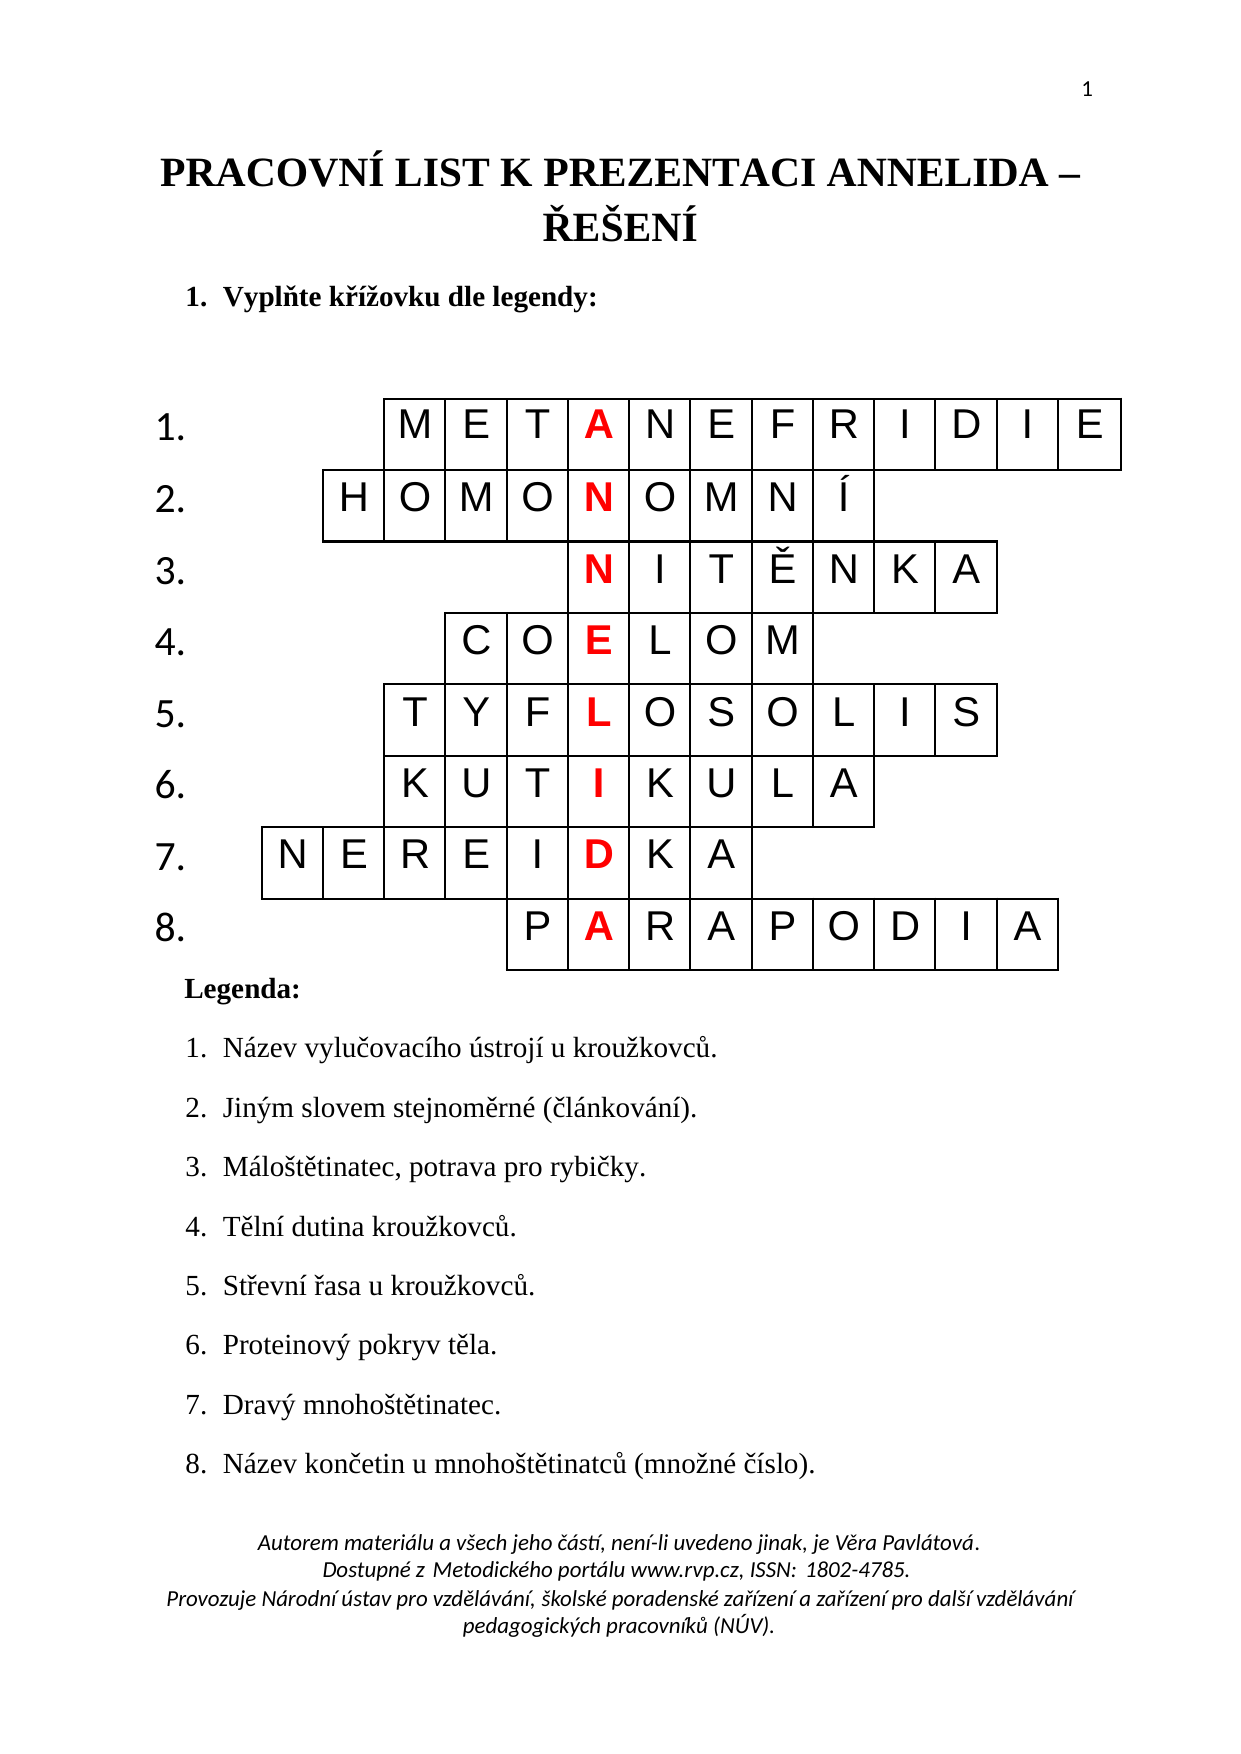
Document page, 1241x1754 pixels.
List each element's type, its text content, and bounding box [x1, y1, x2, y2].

table_cell [262, 612, 323, 683]
table_cell [1059, 898, 1121, 969]
table_cell [935, 757, 997, 826]
table_cell K [630, 757, 689, 826]
table_cell [997, 471, 1058, 540]
table_header F [753, 400, 812, 469]
table_cell Y [446, 685, 506, 755]
table_header I [998, 400, 1057, 469]
table_cell K [630, 828, 689, 898]
table_cell [323, 543, 384, 612]
table_cell [997, 755, 1058, 826]
table_cell O [508, 471, 567, 540]
table_cell [201, 469, 262, 540]
table_cell [201, 898, 262, 969]
table_cell [1058, 471, 1121, 540]
table_cell [384, 612, 444, 683]
table_cell S [691, 685, 751, 755]
table_cell [201, 683, 262, 755]
table_cell [323, 900, 384, 969]
table_header E [446, 400, 506, 469]
table_cell I [936, 900, 996, 969]
list Název vylučovacího ústrojí u kroužkovců. [185, 1031, 1093, 1064]
list Dravý mnohoštětinatec. [185, 1387, 1093, 1420]
table_cell A [814, 757, 873, 826]
table_cell M [691, 471, 751, 540]
table_cell R [630, 900, 689, 969]
table_cell [384, 900, 445, 969]
list Proteinový pokryv těla. [185, 1327, 1093, 1361]
table_cell [935, 614, 997, 683]
table_cell [262, 900, 323, 969]
table_cell [935, 471, 997, 540]
table_cell I [875, 685, 934, 755]
table_cell [445, 543, 507, 612]
table_header R [814, 400, 873, 469]
table_cell 2. [140, 469, 201, 540]
table_cell N [814, 543, 873, 612]
table_cell O [814, 900, 873, 969]
table_cell O [753, 685, 812, 755]
table_cell [1058, 612, 1121, 683]
table_header M [385, 400, 444, 469]
table_cell 4. [140, 612, 201, 683]
list Jiným slovem stejnoměrné (článkování). [185, 1090, 1093, 1123]
table_cell [323, 683, 383, 755]
table_cell [201, 540, 262, 612]
table_cell T [691, 543, 751, 612]
table_cell D [569, 828, 628, 898]
table_cell [262, 469, 322, 540]
table_cell E [569, 614, 628, 683]
table_cell N [263, 828, 322, 898]
table_cell K [385, 757, 444, 826]
table_header E [1059, 400, 1120, 469]
table_cell Ě [753, 543, 812, 612]
table_cell [1058, 826, 1121, 898]
table_cell A [998, 900, 1057, 969]
table_cell M [446, 471, 506, 540]
table_cell R [385, 828, 444, 898]
table_cell L [630, 614, 689, 683]
table_cell [201, 612, 262, 683]
text PRACOVNÍ LIST K PREZENTACI ANNELIDA – ŘEŠENÍ [148, 148, 1093, 251]
table_cell N [569, 543, 628, 612]
table_cell I [508, 828, 567, 898]
table_cell O [385, 471, 444, 540]
table_header [201, 398, 262, 469]
table_cell A [936, 543, 996, 612]
list Máloštětinatec, potrava pro rybičky. [185, 1149, 1093, 1183]
table_cell L [753, 757, 812, 826]
table_header A [569, 400, 628, 469]
table_cell C [446, 614, 506, 683]
list Vyplňte křížovku dle legendy: [185, 279, 1093, 312]
table_cell [997, 826, 1058, 898]
table_cell T [508, 757, 567, 826]
table_cell [384, 543, 445, 612]
table_cell L [814, 685, 873, 755]
table_cell L [569, 685, 628, 755]
table_cell [201, 826, 261, 898]
table_cell K [875, 543, 934, 612]
table_cell I [569, 757, 628, 826]
table_cell [445, 900, 506, 969]
table_cell [262, 683, 323, 755]
table_header [323, 398, 383, 469]
table_cell [1058, 683, 1121, 755]
table_cell A [691, 900, 751, 969]
table_cell U [691, 757, 751, 826]
table_cell [875, 471, 935, 540]
table_cell [323, 755, 383, 826]
table_cell E [446, 828, 506, 898]
table_cell [813, 828, 874, 898]
table_cell P [753, 900, 812, 969]
table_cell [935, 826, 997, 898]
table_header D [936, 400, 996, 469]
table_cell A [691, 828, 751, 898]
table_cell [874, 826, 935, 898]
table_header E [691, 400, 751, 469]
table_cell [875, 757, 935, 826]
table_cell O [691, 614, 751, 683]
table_cell P [508, 900, 567, 969]
table_cell [753, 828, 813, 898]
table_cell A [569, 900, 628, 969]
table_cell Í [814, 471, 873, 540]
table_header 1. [140, 398, 201, 469]
table_cell M [753, 614, 812, 683]
table_cell 7. [140, 826, 201, 898]
table_cell [874, 614, 935, 683]
table_cell [507, 543, 567, 612]
table_cell [323, 612, 384, 683]
table_cell N [753, 471, 812, 540]
table_cell 5. [140, 683, 201, 755]
table_cell I [630, 543, 689, 612]
text Legenda: [148, 971, 1093, 1005]
table_header I [875, 400, 934, 469]
table_cell O [630, 471, 689, 540]
list Střevní řasa u kroužkovců. [185, 1268, 1093, 1302]
table_cell U [446, 757, 506, 826]
table_cell T [385, 685, 444, 755]
table_cell 8. [140, 898, 201, 969]
table_cell E [324, 828, 383, 898]
table_cell O [630, 685, 689, 755]
table_cell O [508, 614, 567, 683]
table_cell [998, 683, 1058, 755]
table_cell S [936, 685, 996, 755]
table_cell [262, 755, 323, 826]
table_cell 6. [140, 755, 201, 826]
table_cell [1058, 540, 1121, 612]
table_header N [630, 400, 689, 469]
table_cell H [324, 471, 383, 540]
table_cell [998, 540, 1058, 612]
table_cell [814, 614, 874, 683]
list Tělní dutina kroužkovců. [185, 1209, 1093, 1242]
table_cell F [508, 685, 567, 755]
table_cell [201, 755, 262, 826]
table_header T [508, 400, 567, 469]
table_header [262, 398, 323, 469]
table_cell N [569, 471, 628, 540]
table_cell [262, 540, 323, 612]
table_cell D [875, 900, 934, 969]
table_cell 3. [140, 540, 201, 612]
list Název končetin u mnohoštětinatců (množné číslo). [185, 1446, 1093, 1480]
table_cell [997, 612, 1058, 683]
table_cell [1058, 755, 1121, 826]
